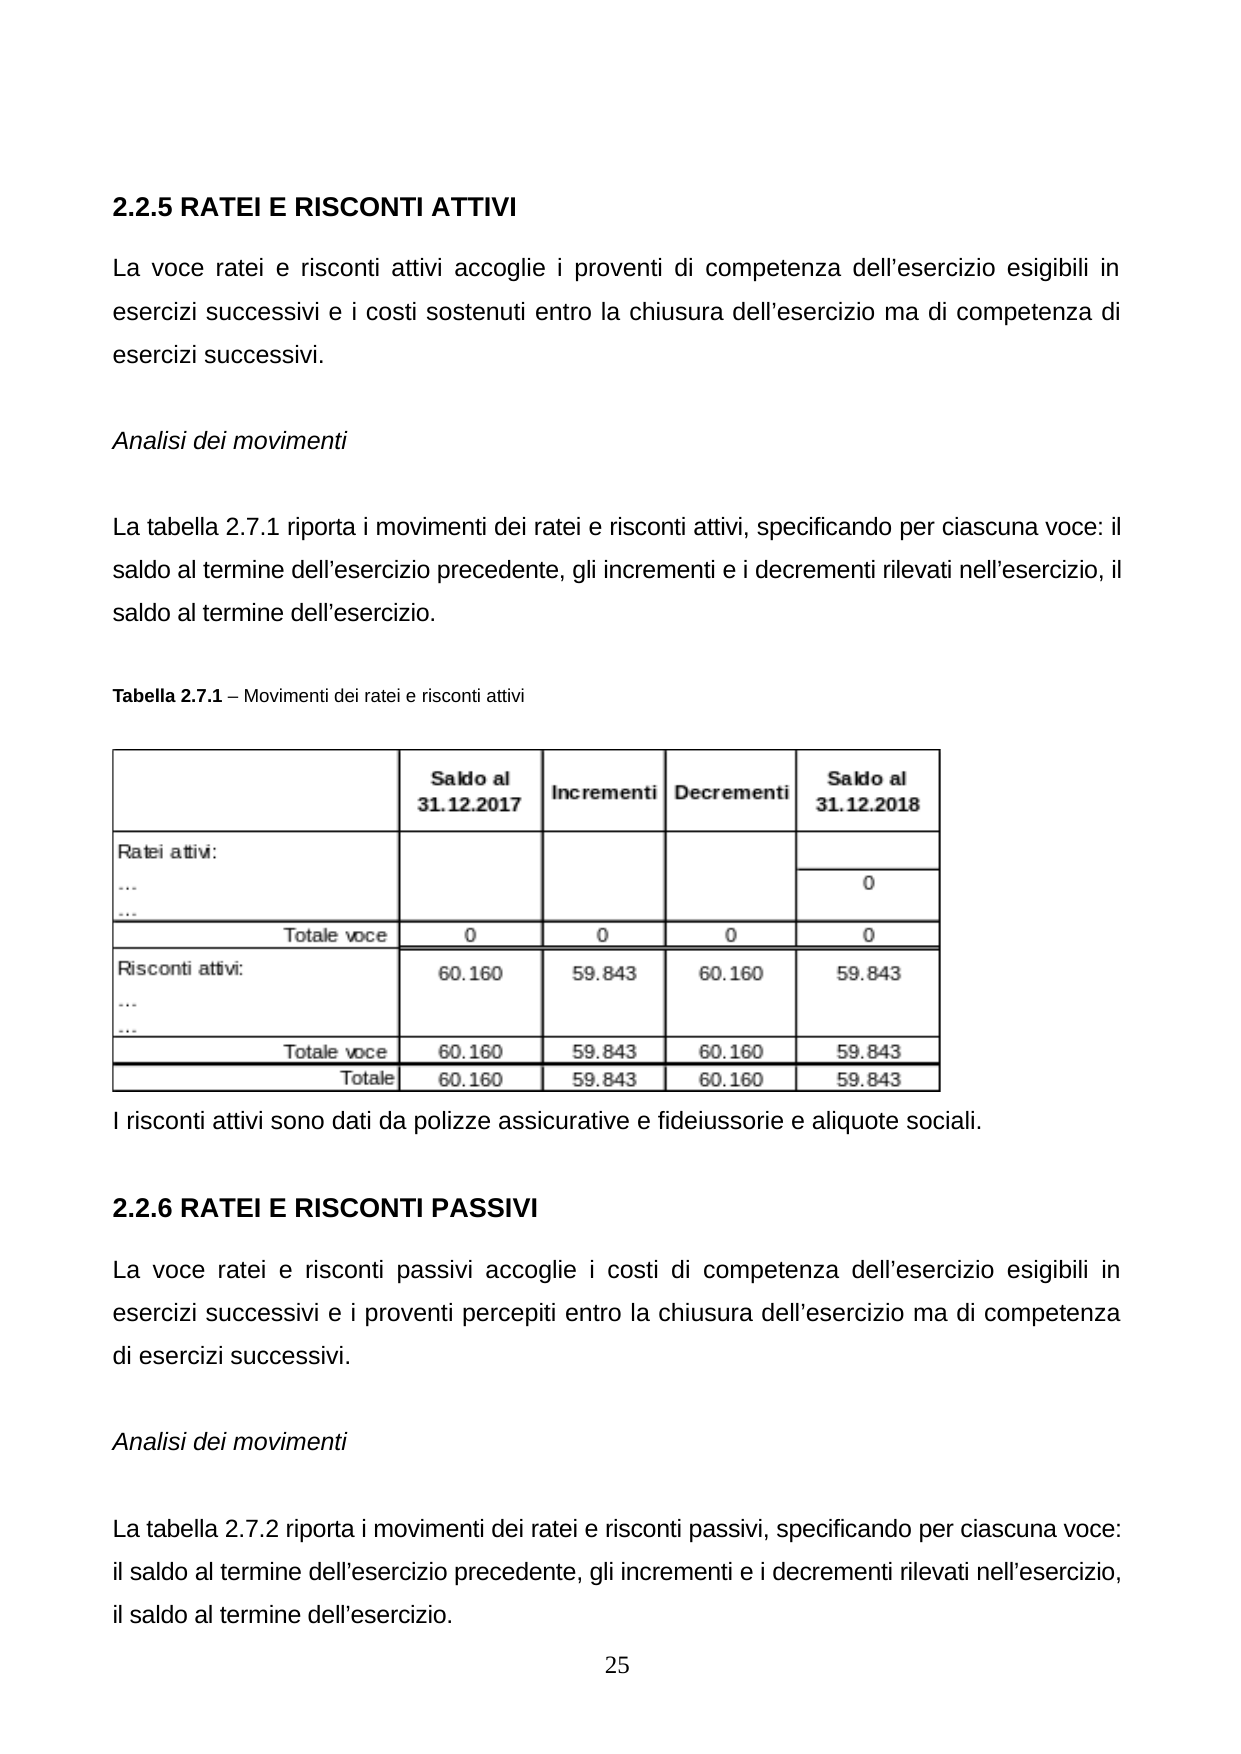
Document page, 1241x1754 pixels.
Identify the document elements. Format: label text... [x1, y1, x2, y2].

subtitle 2.2.5 RATEI E RISCONTI ATTIVI [112, 191, 1122, 222]
text La voce ratei e risconti passivi accoglie i costi di competenza dell’esercizio esigibili in esercizi successivi e i proventi percepiti entro la chiusura dell’esercizio ma di competenza di esercizi successivi. [112, 1255, 1122, 1370]
text La tabella 2.7.2 riporta i movimenti dei ratei e risconti passivi, specificando per ciascuna voce: il saldo al termine dell’esercizio precedente, gli incrementi e i decrementi rilevati nell’esercizio, il saldo al termine dell’esercizio. [112, 1513, 1122, 1628]
text La tabella 2.7.1 riporta i movimenti dei ratei e risconti attivi, specificando per ciascuna voce: il saldo al termine dell’esercizio precedente, gli incrementi e i decrementi rilevati nell’esercizio, il saldo al termine dell’esercizio. [112, 512, 1122, 627]
text Analisi dei movimenti [112, 426, 1122, 454]
text La voce ratei e risconti attivi accoglie i proventi di competenza dell’esercizio esigibili in esercizi successivi e i costi sostenuti entro la chiusura dell’esercizio ma di competenza di esercizi successivi. [112, 253, 1122, 368]
subtitle 2.2.6 RATEI E RISCONTI PASSIVI [112, 1192, 1122, 1223]
text I risconti attivi sono dati da polizze assicurative e fideiussorie e aliquote sociali. [112, 1106, 1122, 1135]
text Analisi dei movimenti [112, 1427, 1122, 1456]
text Tabella 2.7.1 – Movimenti dei ratei e risconti attivi [112, 684, 1122, 706]
